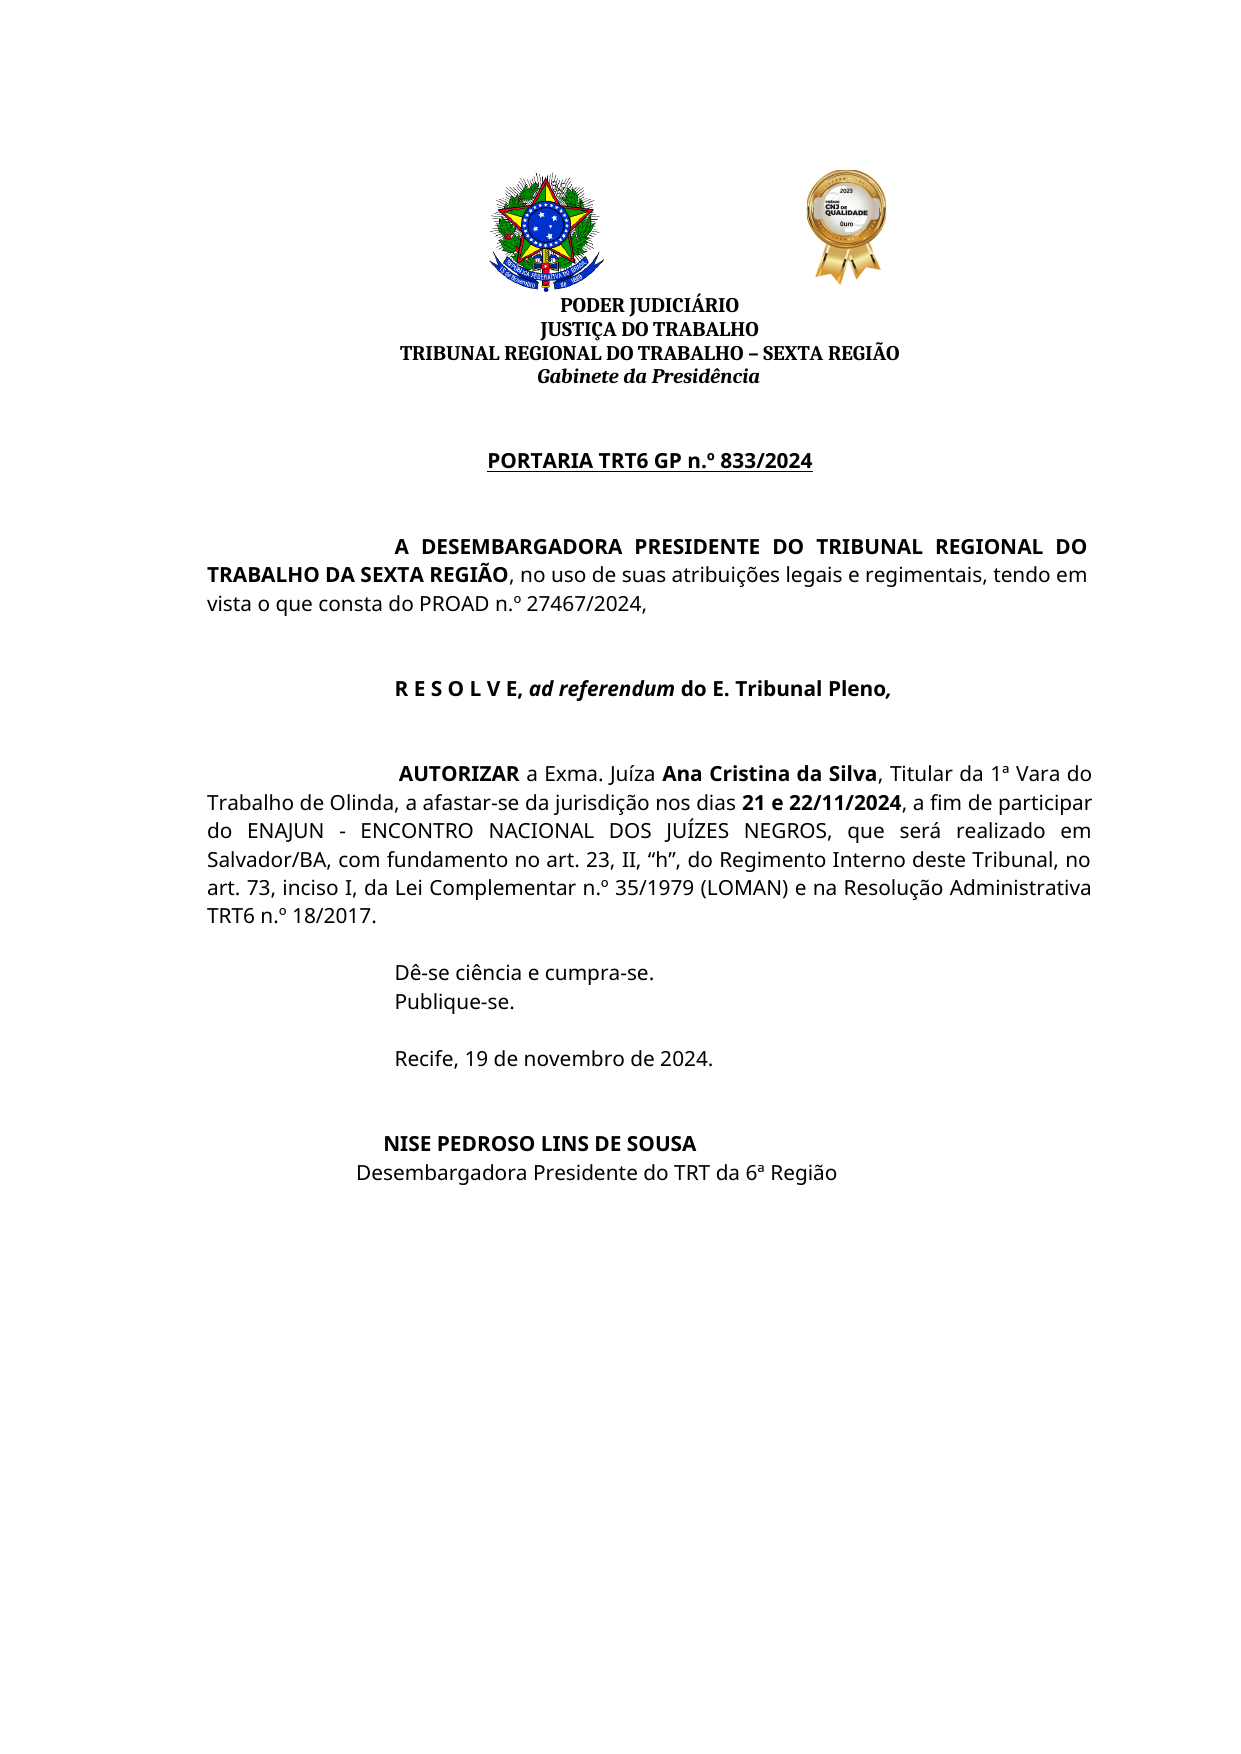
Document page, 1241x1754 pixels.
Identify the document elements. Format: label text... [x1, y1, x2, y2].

text Desembargadora Presidente do TRT da 6ª Região [340, 1158, 1092, 1186]
text Gabinete da Presidência [207, 365, 1092, 389]
text PODER JUDICIÁRIO [207, 293, 1092, 317]
text PORTARIA TRT6 GP n.º 833/2024 [207, 447, 1092, 475]
text TRIBUNAL REGIONAL DO TRABALHO – SEXTA REGIÃO [207, 341, 1092, 365]
text JUSTIÇA DO TRABALHO [207, 317, 1092, 341]
text AUTORIZAR a Exma. Juíza Ana Cristina da Silva, Titular da 1ª Vara do Trabalho de Olinda, a afastar-se da jurisdição nos dias 21 e 22/11/2024, a fim de participar do ENAJUN - ENCONTRO NACIONAL DOS JUÍZES NEGROS, que será realizado em Salvador/BA, com fundamento no art. 23, II, “h”, do Regimento Interno deste Tribunal, no art. 73, inciso I, da Lei Complementar n.º 35/1979 (LOMAN) e na Resolução Administrativa TRT6 n.º 18/2017. [207, 759, 1092, 930]
text Recife, 19 de novembro de 2024. [207, 1044, 1092, 1072]
text NISE PEDROSO LINS DE SOUSA [340, 1129, 1092, 1158]
text Dê-se ciência e cumpra-se. [207, 958, 1092, 987]
text Publique-se. [207, 987, 1092, 1015]
text R E S O L V E, ad referendum do E. Tribunal Pleno, [207, 674, 1088, 703]
text A DESEMBARGADORA PRESIDENTE DO TRIBUNAL REGIONAL DO TRABALHO DA SEXTA REGIÃO, no uso de suas atribuições legais e regimentais, tendo em vista o que consta do PROAD n.º 27467/2024, [207, 532, 1088, 617]
